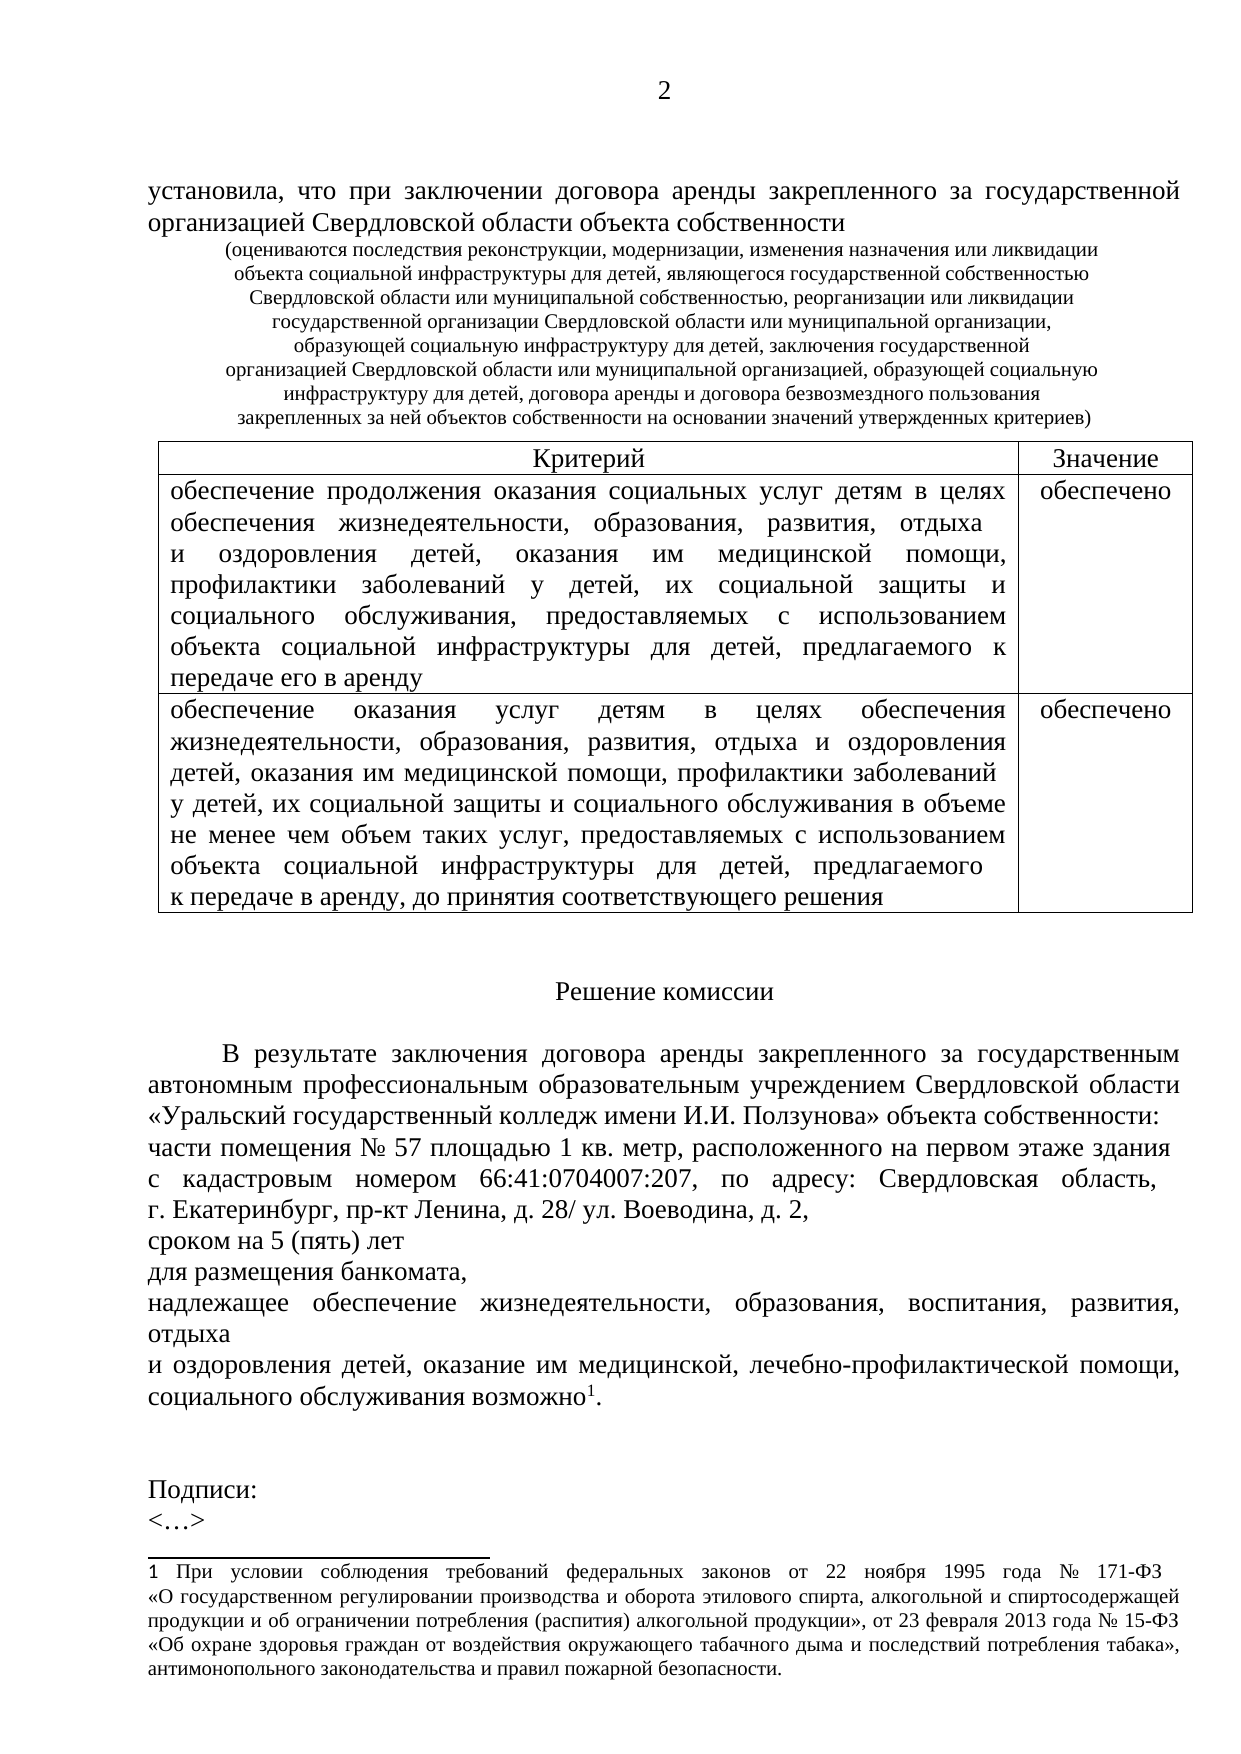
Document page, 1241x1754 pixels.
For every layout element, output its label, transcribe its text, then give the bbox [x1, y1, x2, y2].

table_cell обеспечение оказания услуг детям в целях обеспечения жизнедеятельности, образования, развития, отдыха и оздоровления детей, оказания им медицинской помощи, профилактики заболеваний у детей, их социальной защиты и социального обслуживания в объеме не менее чем объем таких услуг, предоставляемых с использованием объекта социальной инфраструктуры для детей, предлагаемого к передаче в аренду, до принятия соответствующего решения [159, 694, 1018, 912]
text При условии соблюдения требований федеральных законов от 22 ноября 1995 года № 171-ФЗ «О государственном регулировании производства и оборота этилового спирта, алкогольной и спиртосодержащей продукции и об ограничении потребления (распития) алкогольной продукции», от 23 февраля 2013 года № 15-ФЗ «Об охране здоровья граждан от воздействия окружающего табачного дыма и последствий потребления табака», антимонопольного законодательства и правил пожарной безопасности. [148, 1558, 1181, 1680]
text установила, что при заключении договора аренды закрепленного за государственной организацией Свердловской области объекта собственности [148, 174, 1181, 237]
text надлежащее обеспечение жизнедеятельности, образования, воспитания, развития, отдыха и оздоровления детей, оказание им медицинской, лечебно-профилактической помощи, социального обслуживания возможно. [148, 1286, 1181, 1411]
text <…> [148, 1504, 1181, 1536]
text (оцениваются последствия реконструкции, модернизации, изменения назначения или ликвидации объекта социальной инфраструктуры для детей, являющегося государственной собственностью Свердловской области или муниципальной собственностью, реорганизации или ликвидации государственной организации Свердловской области или муниципальной организации, образующей социальную инфраструктуру для детей, заключения государственной организацией Свердловской области или муниципальной организацией, образующей социальную инфраструктуру для детей, договора аренды и договора безвозмездного пользования закрепленных за ней объектов собственности на основании значений утвержденных критериев) [148, 237, 1181, 429]
table_cell обеспечение продолжения оказания социальных услуг детям в целях обеспечения жизнедеятельности, образования, развития, отдыха и оздоровления детей, оказания им медицинской помощи, профилактики заболеваний у детей, их социальной защиты и социального обслуживания, предоставляемых с использованием объекта социальной инфраструктуры для детей, предлагаемого к передаче его в аренду [159, 475, 1018, 692]
text Подписи: [148, 1473, 1181, 1504]
text для размещения банкомата, [148, 1255, 1181, 1286]
text Решение комиссии [148, 975, 1181, 1006]
text В результате заключения договора аренды закрепленного за государственным автономным профессиональным образовательным учреждением Свердловской области «Уральский государственный колледж имени И.И. Ползунова» объекта собственности: [148, 1037, 1181, 1131]
table_header Значение [1019, 442, 1192, 473]
text части помещения № 57 площадью 1 кв. метр, расположенного на первом этаже здания с кадастровым номером 66:41:0704007:207, по адресу: Свердловская область, г. Екатеринбург, пр-кт Ленина, д. 28/ ул. Воеводина, д. 2, [148, 1131, 1181, 1224]
table_cell обеспечено [1019, 694, 1192, 912]
table_header Критерий [159, 442, 1018, 473]
table_cell обеспечено [1019, 475, 1192, 692]
text сроком на 5 (пять) лет [148, 1224, 1181, 1255]
